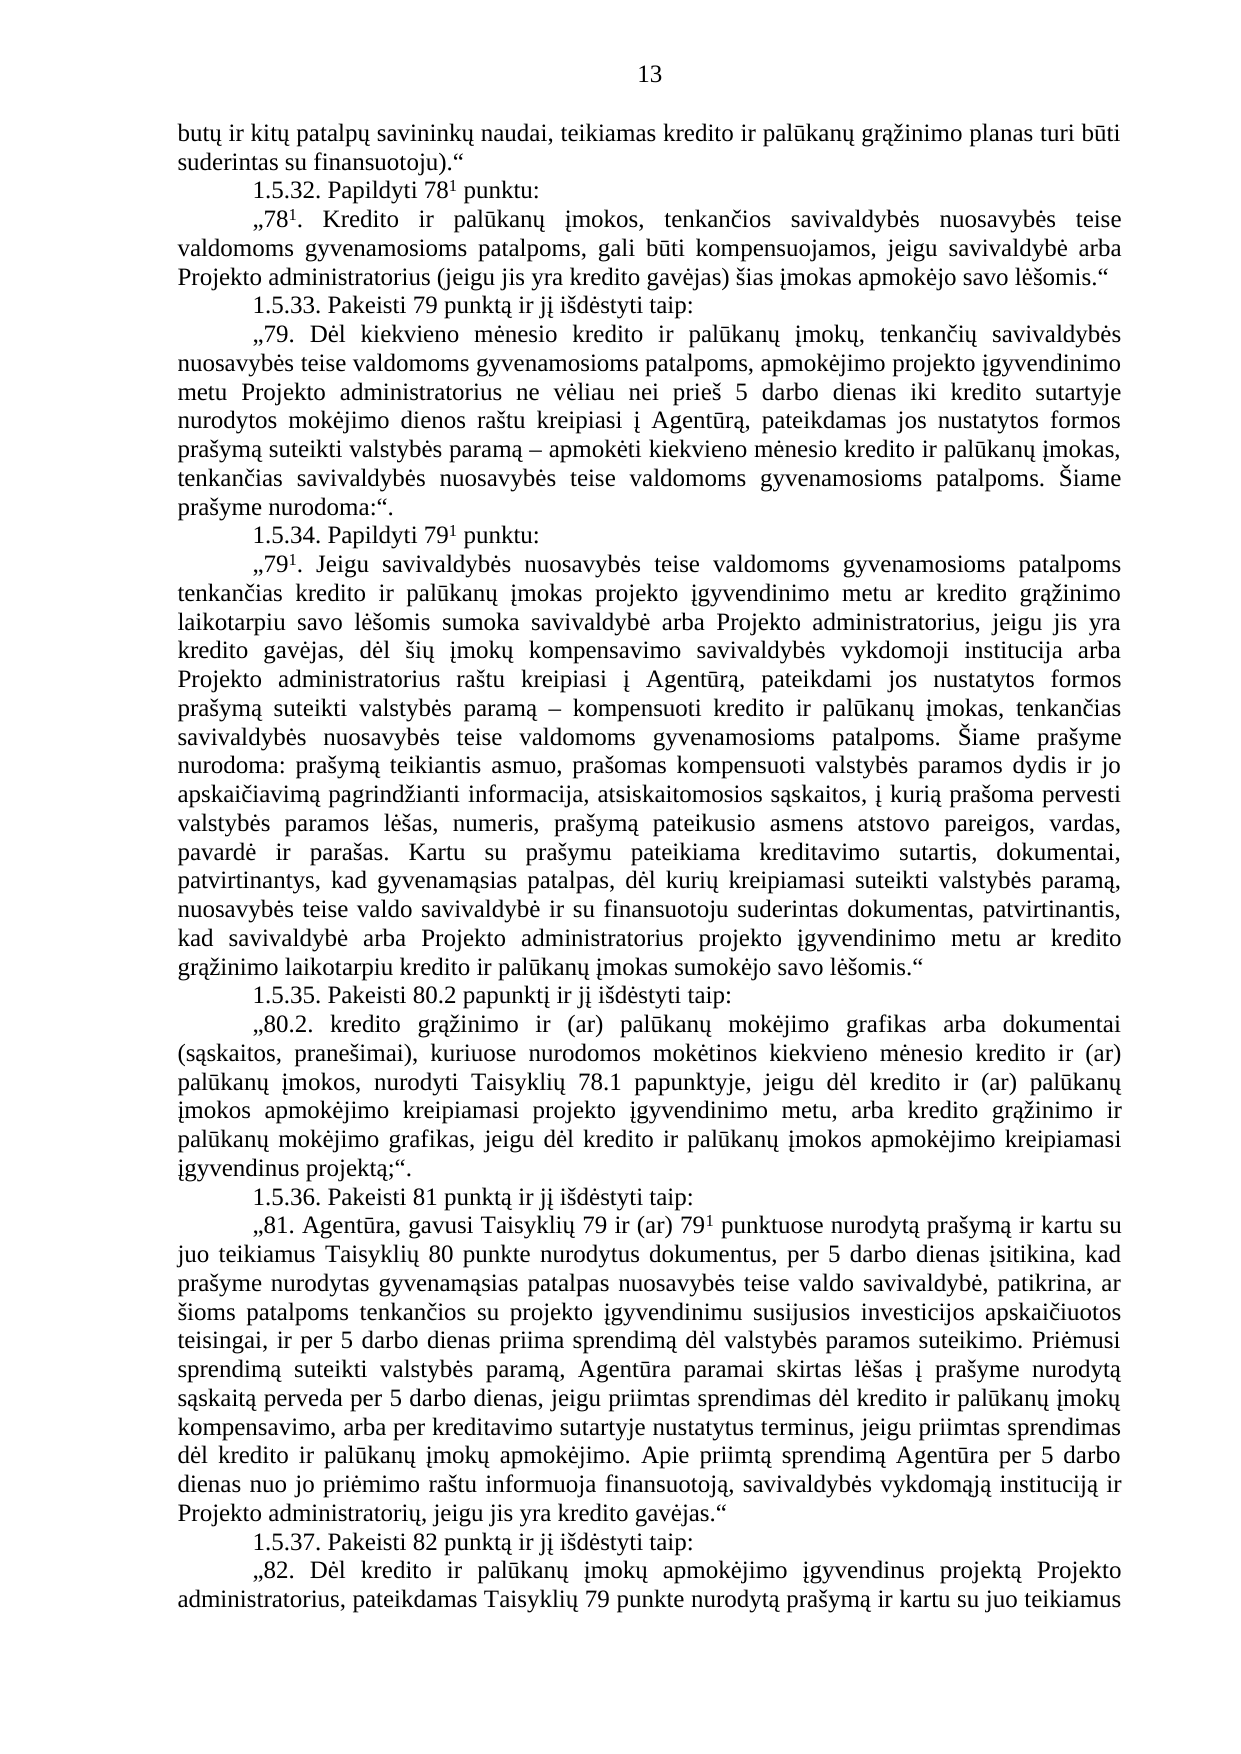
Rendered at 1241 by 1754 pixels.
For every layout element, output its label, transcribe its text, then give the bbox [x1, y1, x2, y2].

text 1.5.36. Pakeisti 81 punktą ir jį išdėstyti taip: [177, 1182, 1122, 1211]
text 1.5.33. Pakeisti 79 punktą ir jį išdėstyti taip: [177, 291, 1122, 319]
text 1.5.34. Papildyti 791 punktu: [177, 521, 1122, 549]
text „81. Agentūra, gavusi Taisyklių 79 ir (ar) 791 punktuose nurodytą prašymą ir kartu su juo teikiamus Taisyklių 80 punkte nurodytus dokumentus, per 5 darbo dienas įsitikina, kad prašyme nurodytas gyvenamąsias patalpas nuosavybės teise valdo savivaldybė, patikrina, ar šioms patalpoms tenkančios su projekto įgyvendinimu susijusios investicijos apskaičiuotos teisingai, ir per 5 darbo dienas priima sprendimą dėl valstybės paramos suteikimo. Priėmusi sprendimą suteikti valstybės paramą, Agentūra paramai skirtas lėšas į prašyme nurodytą sąskaitą perveda per 5 darbo dienas, jeigu priimtas sprendimas dėl kredito ir palūkanų įmokų kompensavimo, arba per kreditavimo sutartyje nustatytus terminus, jeigu priimtas sprendimas dėl kredito ir palūkanų įmokų apmokėjimo. Apie priimtą sprendimą Agentūra per 5 darbo dienas nuo jo priėmimo raštu informuoja finansuotoją, savivaldybės vykdomąją instituciją ir Projekto administratorių, jeigu jis yra kredito gavėjas.“ [177, 1211, 1122, 1527]
text „80.2. kredito grąžinimo ir (ar) palūkanų mokėjimo grafikas arba dokumentai (sąskaitos, pranešimai), kuriuose nurodomos mokėtinos kiekvieno mėnesio kredito ir (ar) palūkanų įmokos, nurodyti Taisyklių 78.1 papunktyje, jeigu dėl kredito ir (ar) palūkanų įmokos apmokėjimo kreipiamasi projekto įgyvendinimo metu, arba kredito grąžinimo ir palūkanų mokėjimo grafikas, jeigu dėl kredito ir palūkanų įmokos apmokėjimo kreipiamasi įgyvendinus projektą;“. [177, 1009, 1122, 1182]
text butų ir kitų patalpų savininkų naudai, teikiamas kredito ir palūkanų grąžinimo planas turi būti suderintas su finansuotoju).“ [177, 118, 1122, 176]
text „79. Dėl kiekvieno mėnesio kredito ir palūkanų įmokų, tenkančių savivaldybės nuosavybės teise valdomoms gyvenamosioms patalpoms, apmokėjimo projekto įgyvendinimo metu Projekto administratorius ne vėliau nei prieš 5 darbo dienas iki kredito sutartyje nurodytos mokėjimo dienos raštu kreipiasi į Agentūrą, pateikdamas jos nustatytos formos prašymą suteikti valstybės paramą – apmokėti kiekvieno mėnesio kredito ir palūkanų įmokas, tenkančias savivaldybės nuosavybės teise valdomoms gyvenamosioms patalpoms. Šiame prašyme nurodoma:“. [177, 319, 1122, 521]
text „781. Kredito ir palūkanų įmokos, tenkančios savivaldybės nuosavybės teise valdomoms gyvenamosioms patalpoms, gali būti kompensuojamos, jeigu savivaldybė arba Projekto administratorius (jeigu jis yra kredito gavėjas) šias įmokas apmokėjo savo lėšomis.“ [177, 204, 1122, 291]
text „791. Jeigu savivaldybės nuosavybės teise valdomoms gyvenamosioms patalpoms tenkančias kredito ir palūkanų įmokas projekto įgyvendinimo metu ar kredito grąžinimo laikotarpiu savo lėšomis sumoka savivaldybė arba Projekto administratorius, jeigu jis yra kredito gavėjas, dėl šių įmokų kompensavimo savivaldybės vykdomoji institucija arba Projekto administratorius raštu kreipiasi į Agentūrą, pateikdami jos nustatytos formos prašymą suteikti valstybės paramą – kompensuoti kredito ir palūkanų įmokas, tenkančias savivaldybės nuosavybės teise valdomoms gyvenamosioms patalpoms. Šiame prašyme nurodoma: prašymą teikiantis asmuo, prašomas kompensuoti valstybės paramos dydis ir jo apskaičiavimą pagrindžianti informacija, atsiskaitomosios sąskaitos, į kurią prašoma pervesti valstybės paramos lėšas, numeris, prašymą pateikusio asmens atstovo pareigos, vardas, pavardė ir parašas. Kartu su prašymu pateikiama kreditavimo sutartis, dokumentai, patvirtinantys, kad gyvenamąsias patalpas, dėl kurių kreipiamasi suteikti valstybės paramą, nuosavybės teise valdo savivaldybė ir su finansuotoju suderintas dokumentas, patvirtinantis, kad savivaldybė arba Projekto administratorius projekto įgyvendinimo metu ar kredito grąžinimo laikotarpiu kredito ir palūkanų įmokas sumokėjo savo lėšomis.“ [177, 549, 1122, 981]
text 1.5.37. Pakeisti 82 punktą ir jį išdėstyti taip: [177, 1527, 1122, 1556]
text 1.5.35. Pakeisti 80.2 papunktį ir jį išdėstyti taip: [177, 981, 1122, 1009]
text „82. Dėl kredito ir palūkanų įmokų apmokėjimo įgyvendinus projektą Projekto administratorius, pateikdamas Taisyklių 79 punkte nurodytą prašymą ir kartu su juo teikiamus [177, 1556, 1122, 1613]
text 1.5.32. Papildyti 781 punktu: [177, 176, 1122, 204]
